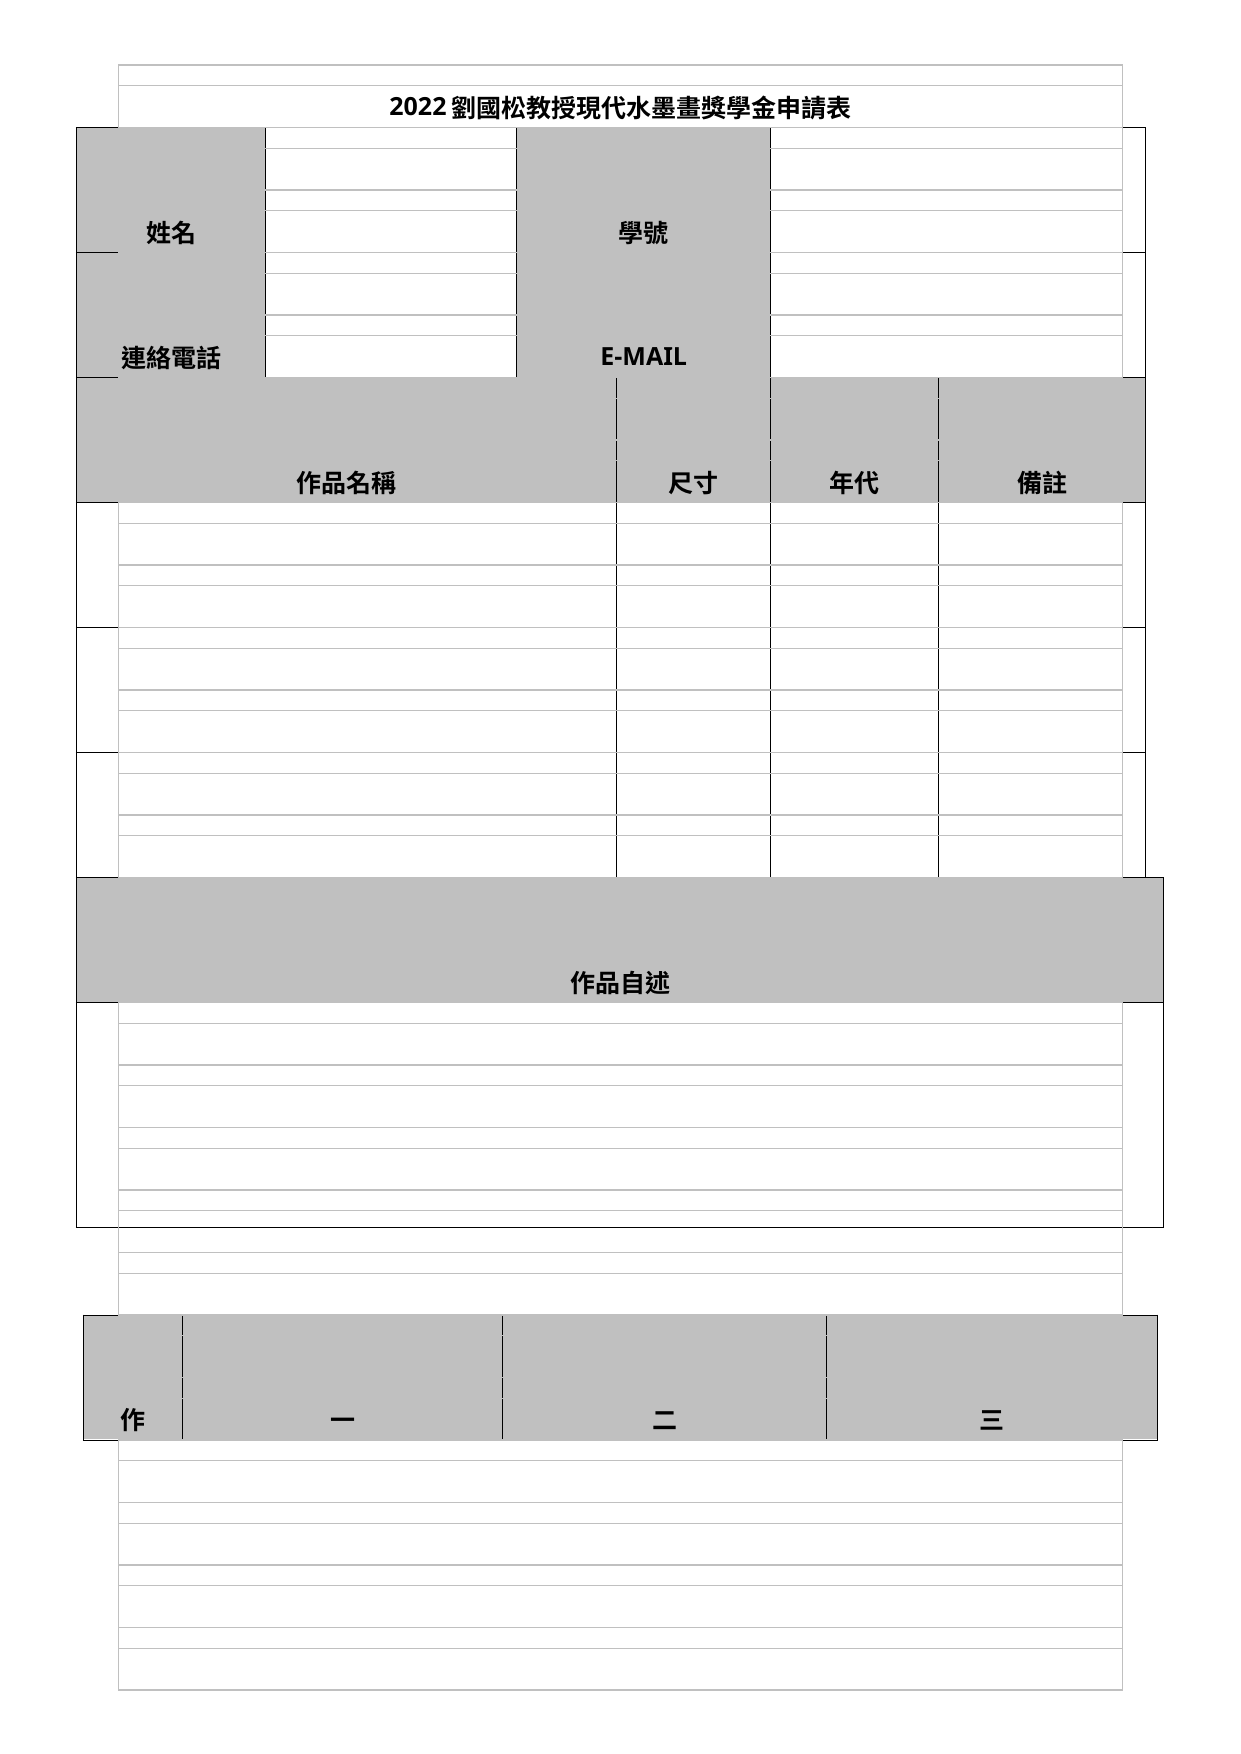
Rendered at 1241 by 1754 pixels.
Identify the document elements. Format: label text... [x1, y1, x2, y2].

table_cell [617, 691, 770, 710]
table_cell [771, 524, 938, 564]
table_cell [1123, 378, 1145, 502]
table_cell [939, 691, 1122, 710]
table_cell [119, 566, 616, 585]
table_header [771, 128, 1122, 148]
table_cell [266, 253, 516, 273]
table_cell [939, 753, 1122, 773]
table_cell [771, 503, 938, 523]
table_cell [771, 253, 1122, 273]
table_cell [771, 336, 1122, 377]
table_cell [617, 628, 770, 648]
table_cell 年代 [771, 461, 938, 502]
table_cell [771, 274, 1122, 314]
table_cell [617, 441, 770, 460]
table_header [827, 1378, 1122, 1398]
table_header [77, 128, 118, 252]
table_cell [1146, 252, 1164, 377]
table_cell 備註 [939, 461, 1122, 502]
table_header [266, 149, 516, 189]
table_header [266, 128, 516, 148]
table_header [1146, 127, 1164, 252]
table_cell [517, 316, 770, 335]
table_cell [617, 753, 770, 773]
table_cell [119, 253, 265, 273]
table_cell [1146, 377, 1164, 502]
table_cell [119, 628, 616, 648]
table_header [119, 128, 265, 148]
table_cell [617, 566, 770, 585]
table_cell [266, 316, 516, 335]
table_cell [119, 899, 1122, 939]
table_cell [617, 774, 770, 814]
table_cell [617, 524, 770, 564]
table_cell [119, 878, 1122, 898]
table_cell [119, 1128, 1122, 1148]
table_cell [119, 274, 265, 314]
table_cell E-MAIL [517, 336, 770, 377]
table_header [517, 149, 770, 189]
table_cell [1123, 253, 1145, 377]
table_cell [939, 378, 1122, 398]
table_cell 作品名稱 [119, 461, 616, 502]
table_cell [517, 253, 770, 273]
table_cell [771, 711, 938, 752]
table_cell [119, 524, 616, 564]
table_cell [1146, 752, 1164, 877]
table_cell [771, 586, 938, 627]
table_header [827, 1336, 1122, 1377]
table_cell [771, 378, 938, 398]
table_cell [617, 503, 770, 523]
table_cell [119, 1024, 1122, 1064]
table_header 二 [503, 1399, 826, 1439]
table_cell [266, 274, 516, 314]
table_cell [77, 628, 118, 752]
table_cell [939, 524, 1122, 564]
table_cell [119, 503, 616, 523]
text 2022劉國松教授現代水墨畫獎學金申請表 [119, 86, 1122, 127]
table_cell [77, 1003, 118, 1227]
table_header [119, 1336, 182, 1377]
table_cell [939, 711, 1122, 752]
table_cell [939, 628, 1122, 648]
table_cell [119, 816, 616, 835]
table_cell [119, 836, 616, 877]
table_header 姓名 [119, 211, 265, 252]
table_cell [771, 628, 938, 648]
table_cell [939, 441, 1122, 460]
table_cell [119, 753, 616, 773]
table_header [503, 1378, 826, 1398]
table_cell 作品自述 [119, 961, 1122, 1002]
table_header [266, 191, 516, 210]
table_cell [119, 774, 616, 814]
table_cell [266, 336, 516, 377]
table_cell [119, 1086, 1122, 1127]
table_cell [119, 1211, 1122, 1227]
table_header [183, 1378, 502, 1398]
table_cell [1123, 753, 1145, 877]
table_cell [77, 878, 118, 1002]
table_cell [771, 816, 938, 835]
table_header 三 [827, 1399, 1122, 1439]
table_header [503, 1316, 826, 1335]
table_cell [771, 649, 938, 689]
table_cell [119, 316, 265, 335]
table_cell [119, 1066, 1122, 1085]
table_cell [939, 816, 1122, 835]
table_cell [617, 399, 770, 439]
table_cell [939, 649, 1122, 689]
table_cell [1123, 628, 1145, 752]
table_cell [617, 816, 770, 835]
table_cell [617, 836, 770, 877]
table_cell [771, 691, 938, 710]
table_cell [939, 399, 1122, 439]
table_header [119, 149, 265, 189]
table_cell [939, 774, 1122, 814]
table_header [119, 1316, 182, 1335]
table_cell [119, 691, 616, 710]
table_header [1123, 1316, 1157, 1439]
table_cell [77, 378, 118, 502]
table_cell [77, 253, 118, 377]
table_cell [939, 836, 1122, 877]
table_header [517, 128, 770, 148]
table_cell [771, 316, 1122, 335]
table_cell [1146, 502, 1164, 627]
table_cell [1123, 878, 1163, 1002]
table_cell [771, 836, 938, 877]
table_cell [939, 503, 1122, 523]
table_header [827, 1316, 1122, 1335]
table_cell [77, 753, 118, 877]
table_header [517, 191, 770, 210]
table_cell [77, 503, 118, 627]
table_header 一 [183, 1399, 502, 1439]
table_cell [771, 753, 938, 773]
table_header [183, 1336, 502, 1377]
table_cell [1123, 1003, 1163, 1227]
text [119, 66, 1122, 85]
table_cell [119, 711, 616, 752]
table_cell [939, 566, 1122, 585]
table_cell 尺寸 [617, 461, 770, 502]
table_cell [771, 441, 938, 460]
table_cell [771, 774, 938, 814]
table_cell [119, 1003, 1122, 1023]
table_header [183, 1316, 502, 1335]
table_cell [1146, 627, 1164, 752]
table_cell [119, 649, 616, 689]
table_cell [617, 649, 770, 689]
table_header [119, 191, 265, 210]
table_header 作 [119, 1399, 182, 1439]
table_header [771, 149, 1122, 189]
table_cell [771, 399, 938, 439]
table_header [1123, 128, 1145, 252]
table_header [503, 1336, 826, 1377]
table_header [771, 191, 1122, 210]
table_cell [119, 586, 616, 627]
table_cell [119, 1149, 1122, 1189]
table_cell [119, 941, 1122, 960]
table_header [84, 1316, 118, 1439]
table_cell [517, 274, 770, 314]
table_header [119, 1378, 182, 1398]
table_header [771, 211, 1122, 252]
table_cell [939, 586, 1122, 627]
table_cell [617, 586, 770, 627]
table_cell [119, 399, 616, 439]
table_cell [119, 1191, 1122, 1210]
table_cell [617, 378, 770, 398]
table_cell [771, 566, 938, 585]
table_cell [1123, 503, 1145, 627]
table_cell [617, 711, 770, 752]
table_header [266, 211, 516, 252]
table_cell 連絡電話 [119, 336, 265, 377]
table_cell [119, 378, 616, 398]
table_cell [119, 441, 616, 460]
table_header 學號 [517, 211, 770, 252]
